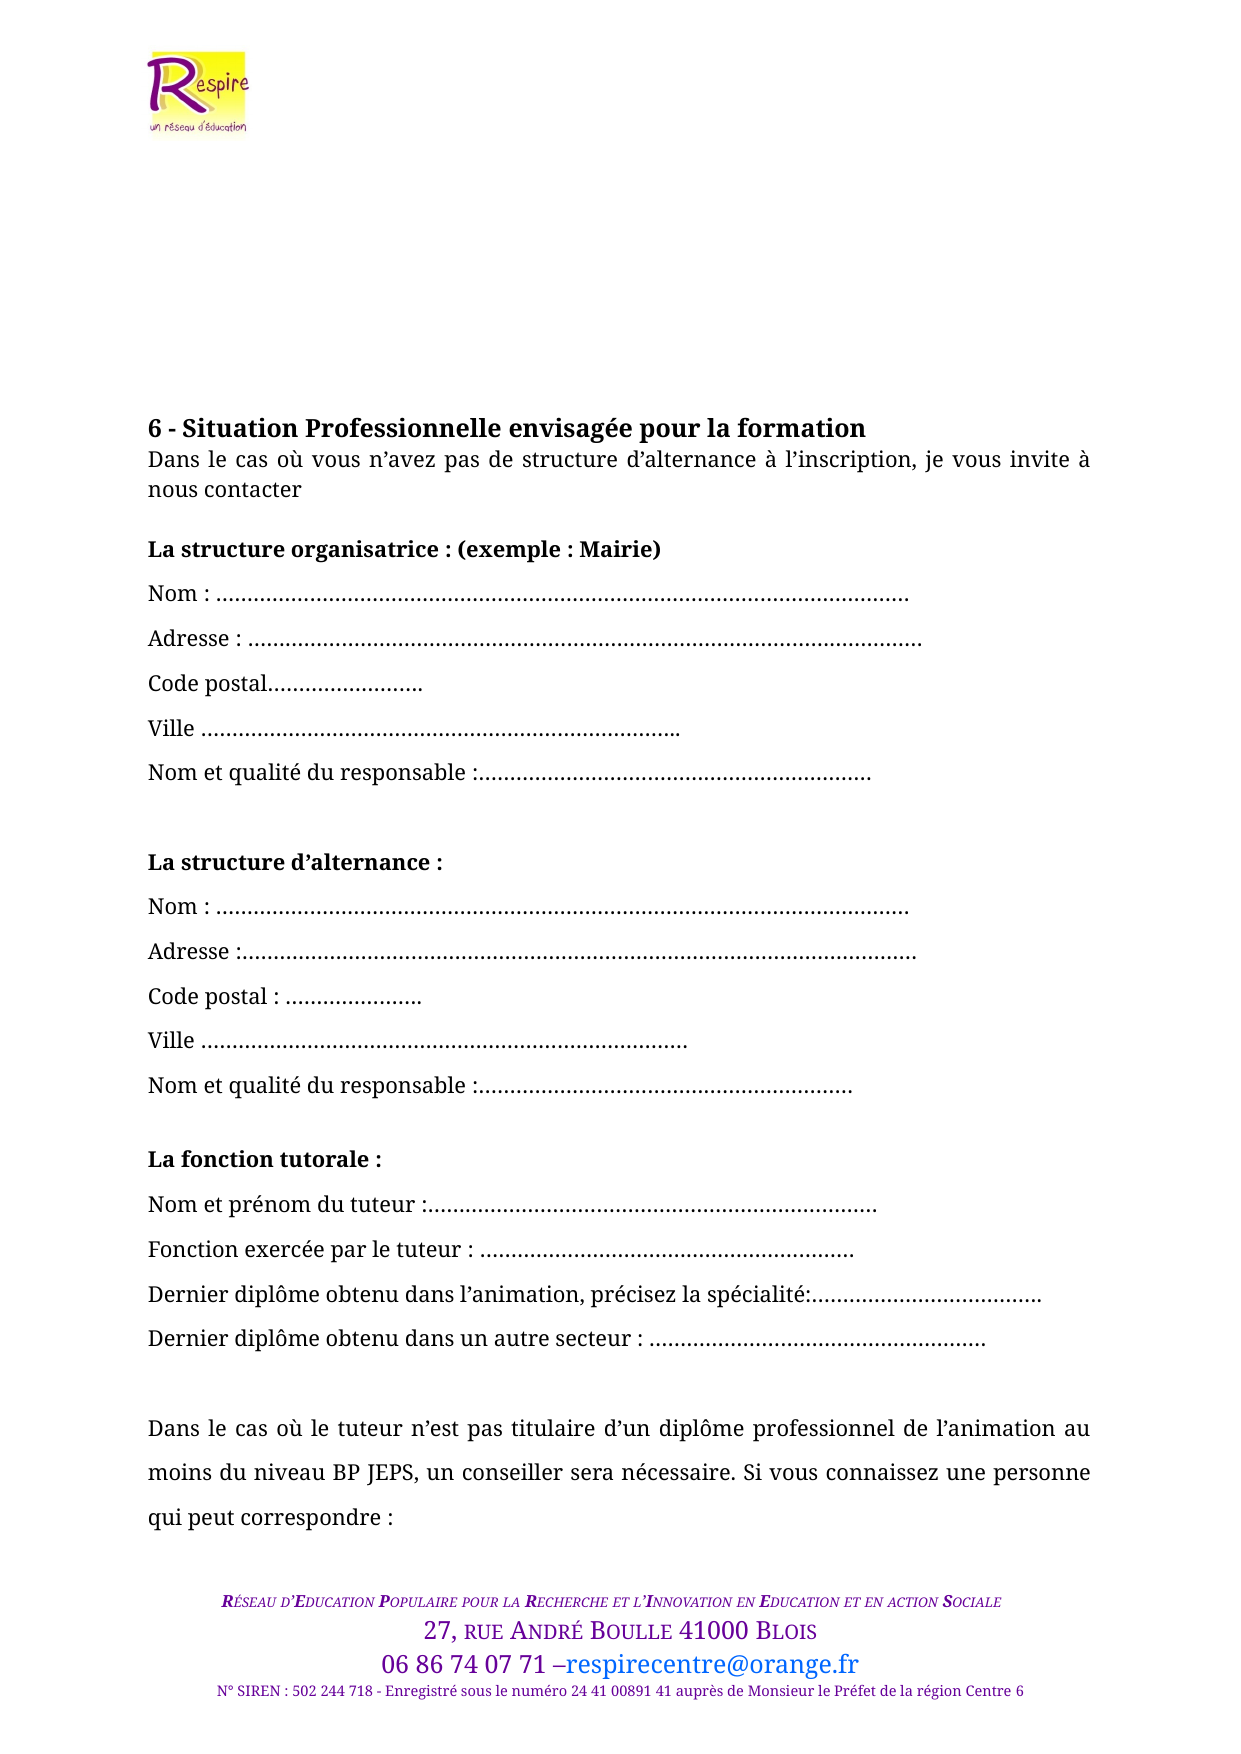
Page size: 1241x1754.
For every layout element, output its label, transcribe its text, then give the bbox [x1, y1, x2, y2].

text La structure d’alternance : [148, 847, 1092, 876]
picture [140, 45, 255, 142]
text Dernier diplôme obtenu dans un autre secteur : ……………………………………………… [148, 1323, 1092, 1353]
text La fonction tutorale : [148, 1144, 1092, 1174]
text Nom : ………………………………………………………………………………………………… [148, 578, 1092, 608]
text Nom et qualité du responsable :…………………………………………………… [148, 1070, 1092, 1100]
text Code postal : …………………. [148, 981, 1092, 1010]
text Dans le cas où vous n’avez pas de structure d’alternance à l’inscription, je vous invite à nous contacter [148, 444, 1092, 504]
text Nom et prénom du tuteur :……………………………………………………………… [148, 1189, 1092, 1219]
text Fonction exercée par le tuteur : …………………………………………………… [148, 1234, 1092, 1264]
text Adresse : ……………………………………………………………………………………………… [148, 623, 1092, 653]
text Nom : ………………………………………………………………………………………………… [148, 891, 1092, 921]
text 6 - Situation Professionnelle envisagée pour la formation [148, 410, 1092, 444]
text Ville ………………………………………………………………….. [148, 712, 1092, 742]
text Code postal……………………. [148, 668, 1092, 698]
text Dans le cas où le tuteur n’est pas titulaire d’un diplôme professionnel de l’animation au moins du niveau BP JEPS, un conseiller sera nécessaire. Si vous connaissez une personne qui peut correspondre : [148, 1413, 1092, 1532]
text Dernier diplôme obtenu dans l’animation, précisez la spécialité:………………………………. [148, 1278, 1092, 1308]
text La structure organisatrice : (exemple : Mairie) [148, 534, 1092, 563]
text Adresse :……………………………………………………………………………………………… [148, 936, 1092, 966]
text Ville …………………………………………………………………… [148, 1025, 1092, 1055]
text Nom et qualité du responsable :……………………………………………………… [148, 757, 1092, 787]
